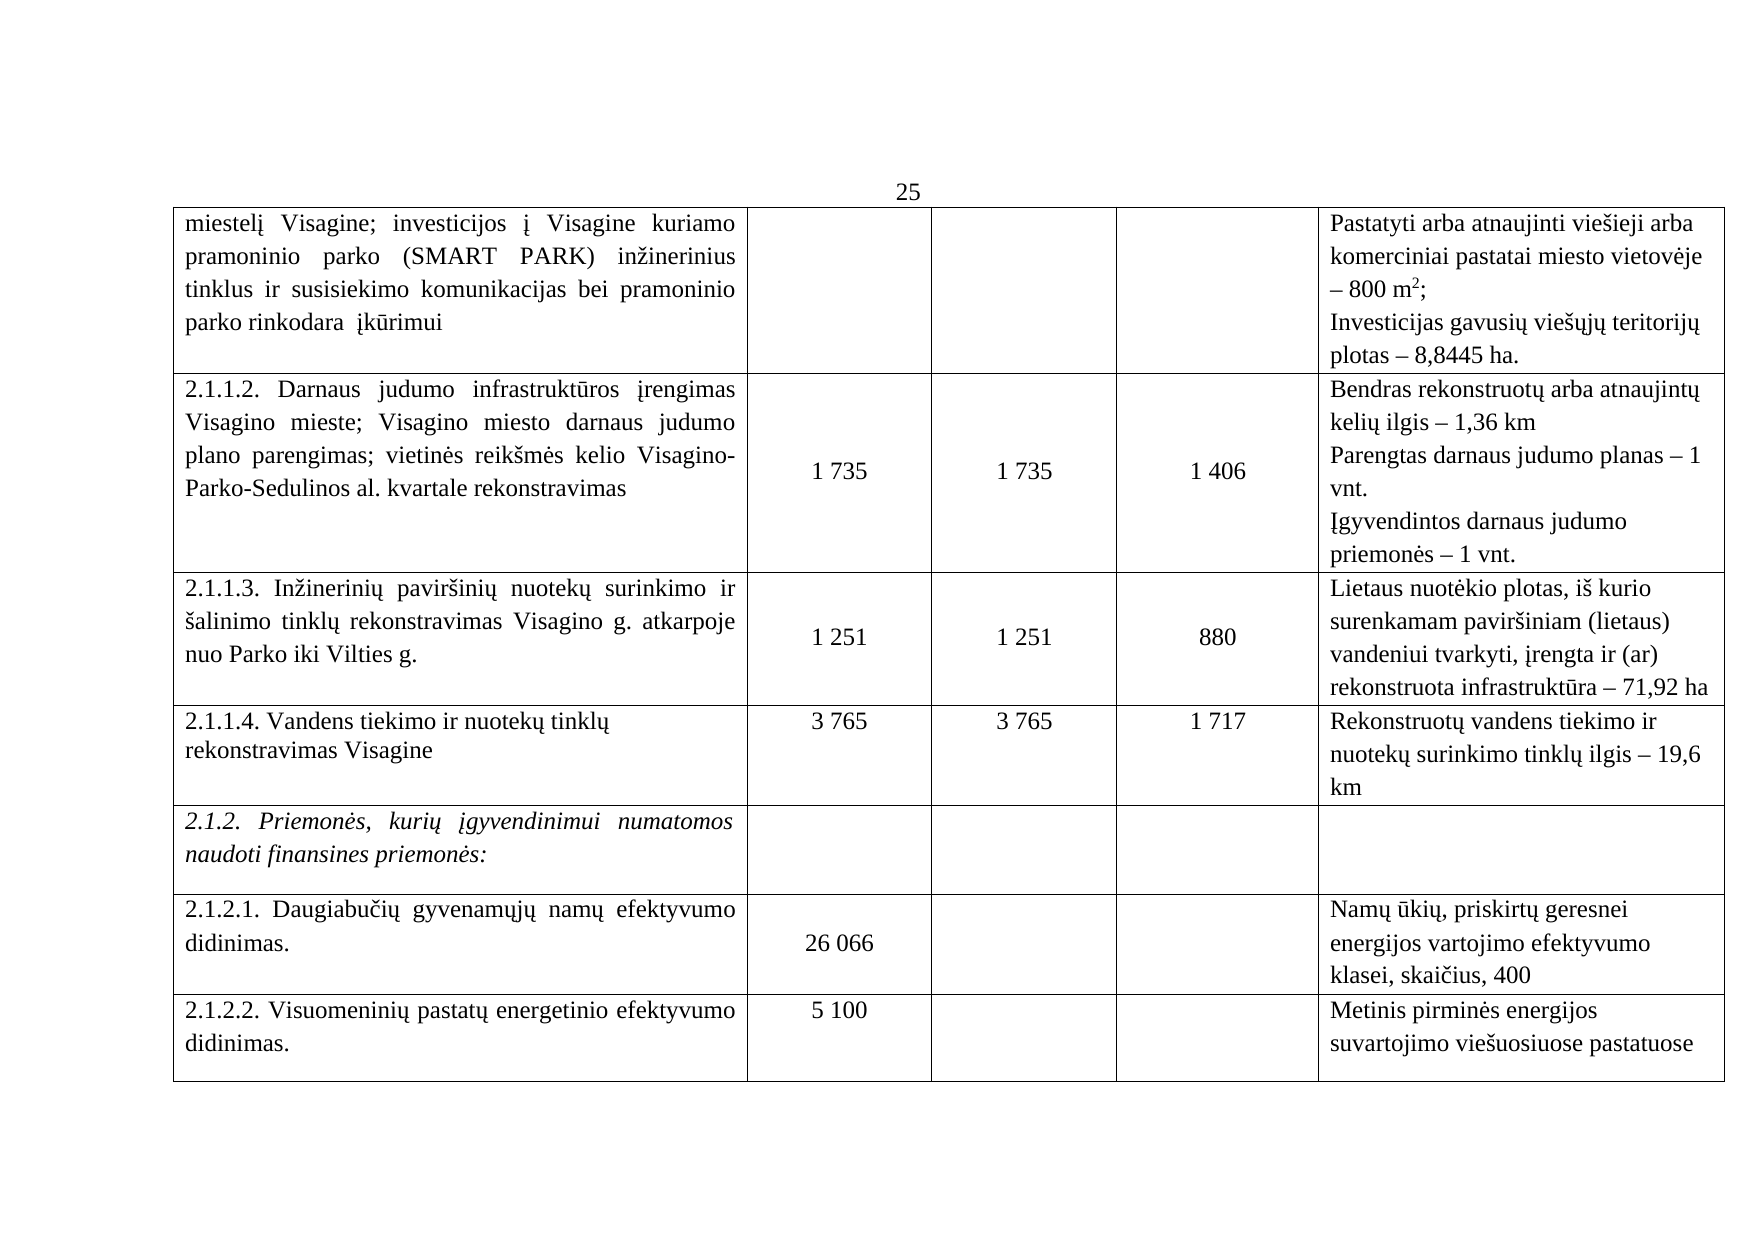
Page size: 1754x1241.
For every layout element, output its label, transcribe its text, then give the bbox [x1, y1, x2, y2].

table_cell 2.1.2.2. Visuomeninių pastatų energetinio efektyvumo didinimas. [174, 995, 747, 1081]
table_cell 3 765 [748, 706, 931, 805]
table_cell 1 735 [932, 374, 1116, 572]
table_cell Pastatyti arba atnaujinti viešieji arba komerciniai pastatai miesto vietovėje – 800 m2; Investicijas gavusių viešųjų teritorijų plotas – 8,8445 ha. [1319, 208, 1724, 373]
table_cell Lietaus nuotėkio plotas, iš kurio surenkamam paviršiniam (lietaus) vandeniui tvarkyti, įrengta ir (ar) rekonstruota infrastruktūra – 71,92 ha [1319, 573, 1724, 705]
table_cell Metinis pirminės energijos suvartojimo viešuosiuose pastatuose [1319, 995, 1724, 1081]
table_cell [1117, 895, 1318, 994]
table_cell Rekonstruotų vandens tiekimo ir nuotekų surinkimo tinklų ilgis – 19,6 km [1319, 706, 1724, 805]
table_cell [1117, 806, 1318, 893]
table_cell [932, 806, 1116, 893]
table_cell 3 765 [932, 706, 1116, 805]
table_cell [932, 895, 1116, 994]
table_cell 1 251 [932, 573, 1116, 705]
table_cell 2.1.1.2. Darnaus judumo infrastruktūros įrengimas Visagino mieste; Visagino miesto darnaus judumo plano parengimas; vietinės reikšmės kelio Visagino-Parko-Sedulinos al. kvartale rekonstravimas [174, 374, 747, 572]
table_cell [1319, 806, 1724, 893]
table_cell 2.1.1.3. Inžinerinių paviršinių nuotekų surinkimo ir šalinimo tinklų rekonstravimas Visagino g. atkarpoje nuo Parko iki Vilties g. [174, 573, 747, 705]
table_cell 1 406 [1117, 374, 1318, 572]
table_cell 2.1.2. Priemonės, kurių įgyvendinimui numatomos naudoti finansines priemonės: [174, 806, 747, 893]
table_cell miestelį Visagine; investicijos į Visagine kuriamo pramoninio parko (SMART PARK) inžinerinius tinklus ir susisiekimo komunikacijas bei pramoninio parko rinkodara įkūrimui [174, 208, 747, 373]
table_cell Bendras rekonstruotų arba atnaujintų kelių ilgis – 1,36 km Parengtas darnaus judumo planas – 1 vnt. Įgyvendintos darnaus judumo priemonės – 1 vnt. [1319, 374, 1724, 572]
table_cell 5 100 [748, 995, 931, 1081]
table_cell [1117, 995, 1318, 1081]
table_cell 2.1.1.4. Vandens tiekimo ir nuotekų tinklų rekonstravimas Visagine [174, 706, 747, 805]
table_cell 1 717 [1117, 706, 1318, 805]
table_cell 880 [1117, 573, 1318, 705]
table_cell [932, 208, 1116, 373]
table_cell [748, 806, 931, 893]
table_cell 2.1.2.1. Daugiabučių gyvenamųjų namų efektyvumo didinimas. [174, 895, 747, 994]
table_cell [748, 208, 931, 373]
table_cell 26 066 [748, 895, 931, 994]
table_cell 1 735 [748, 374, 931, 572]
table_cell [1117, 208, 1318, 373]
table_cell [932, 995, 1116, 1081]
table_cell 1 251 [748, 573, 931, 705]
table_cell Namų ūkių, priskirtų geresnei energijos vartojimo efektyvumo klasei, skaičius, 400 [1319, 895, 1724, 994]
